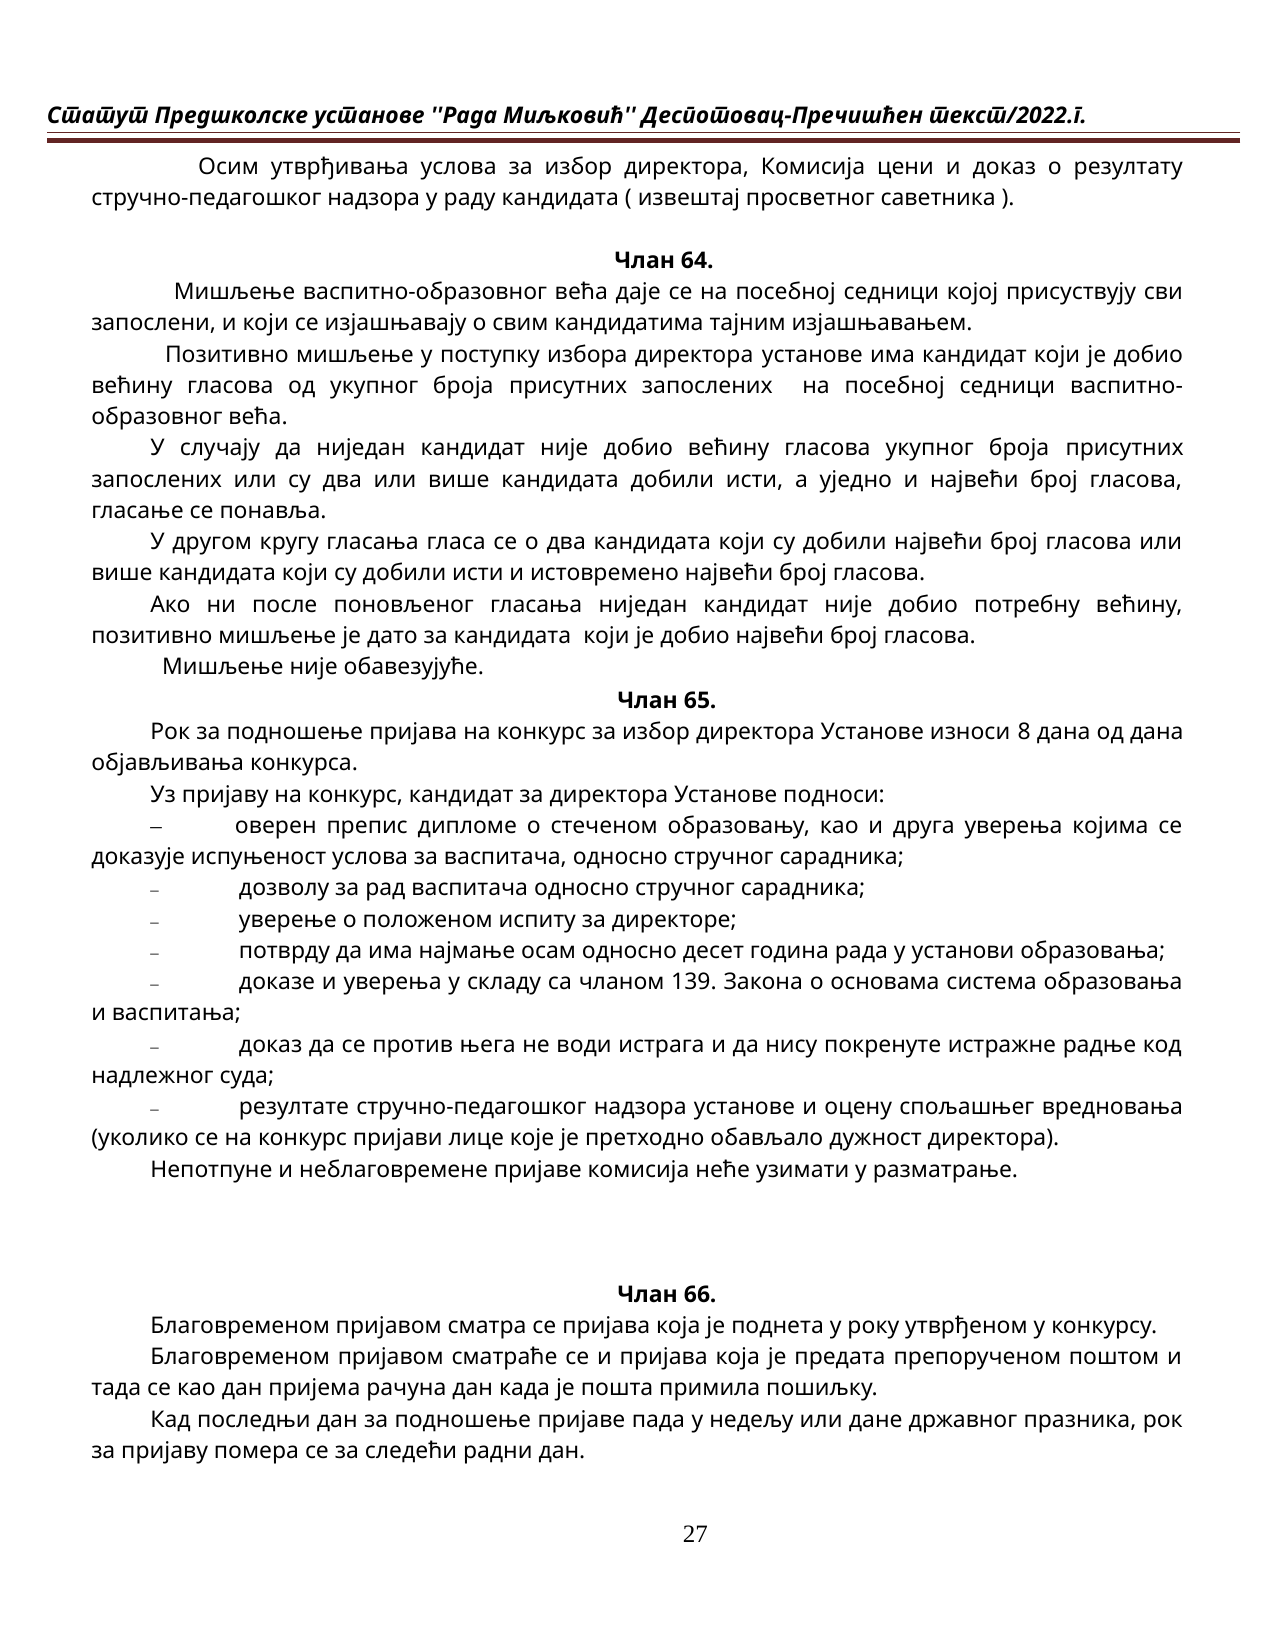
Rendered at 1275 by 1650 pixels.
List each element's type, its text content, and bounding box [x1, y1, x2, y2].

list доказ да се против њега не води истрага и да нису покренуте истражне радње код надлежног суда; [91, 1027, 1184, 1090]
text У случају да ниједан кандидат није добио већину гласова укупног броја присутних запослених или су два или више кандидата добили исти, а уједно и највећи број гласова, гласање се понавља. [91, 431, 1184, 525]
list доказе и уверења у складу са чланом 139. Закона о основама система образовања и васпитања; [91, 965, 1184, 1027]
subtitle Члан 65. [91, 684, 1184, 715]
text Члан 64. [91, 244, 1184, 275]
list оверен препис дипломе о стеченом образовању, као и друга уверења којима се доказује испуњеност услова за васпитача, односно стручног сарадника; [91, 809, 1184, 871]
text У другом кругу гласања гласа се о два кандидата који су добили највећи број гласова или више кандидата који су добили исти и истовремено највећи број гласова. [91, 525, 1184, 587]
text Мишљење васпитно-образовног већа даје се на посебној седници којој присуствују сви запослени, и који се изјашњавају о свим кандидатима тајним изјашњавањем. [91, 275, 1184, 337]
text Благовременом пријавом сматра се пријава која је поднета у року утврђеном у конкурсу. [91, 1309, 1184, 1340]
text Рок за подношење пријава на конкурс за избор директора Установе износи 8 дана од дана објављивања конкурса. [91, 715, 1184, 777]
text Уз пријаву на конкурс, кандидат за директора Установе подноси: [91, 777, 1184, 809]
text Кад последњи дан за подношење пријаве пада у недељу или дане државног празника, рок за пријаву помера се за следећи радни дан. [91, 1402, 1184, 1465]
list уверење о положеном испиту за директоре; [91, 902, 1184, 934]
text Ако ни после поновљеног гласања ниједан кандидат није добио потребну већину, позитивно мишљење је дато за кандидата који је добио највећи број гласова. [91, 587, 1184, 650]
text Непотпуне и неблаговремене пријаве комисија неће узимати у разматрање. [91, 1152, 1184, 1184]
list потврду да има најмање осам односно десет година рада у установи образовања; [91, 934, 1184, 965]
subtitle Члан 66. [91, 1277, 1184, 1309]
text Осим утврђивања услова за избор директора, Комисија цени и доказ о резултату стручно-педагошког надзора у раду кандидата ( извештај просветног саветника ). [91, 150, 1184, 212]
text Позитивно мишљење у поступку избора директора установе има кандидат који је добио већину гласова од укупног броја присутних запослених на посебној седници васпитно-образовног већа. [91, 337, 1184, 431]
text Благовременом пријавом сматраће се и пријава која је предата препорученом поштом и тада се као дан пријема рачуна дан када је пошта примила пошиљку. [91, 1340, 1184, 1402]
subtitle Mишљење није обавезујуће. [91, 650, 1184, 681]
list резултате стручно-педагошког надзора установе и оцену спољашњег вредновања (уколико се на конкурс пријави лице које је претходно обављало дужност директора). [91, 1090, 1184, 1152]
list дозволу за рад васпитача односно стручног сарадника; [91, 871, 1184, 902]
